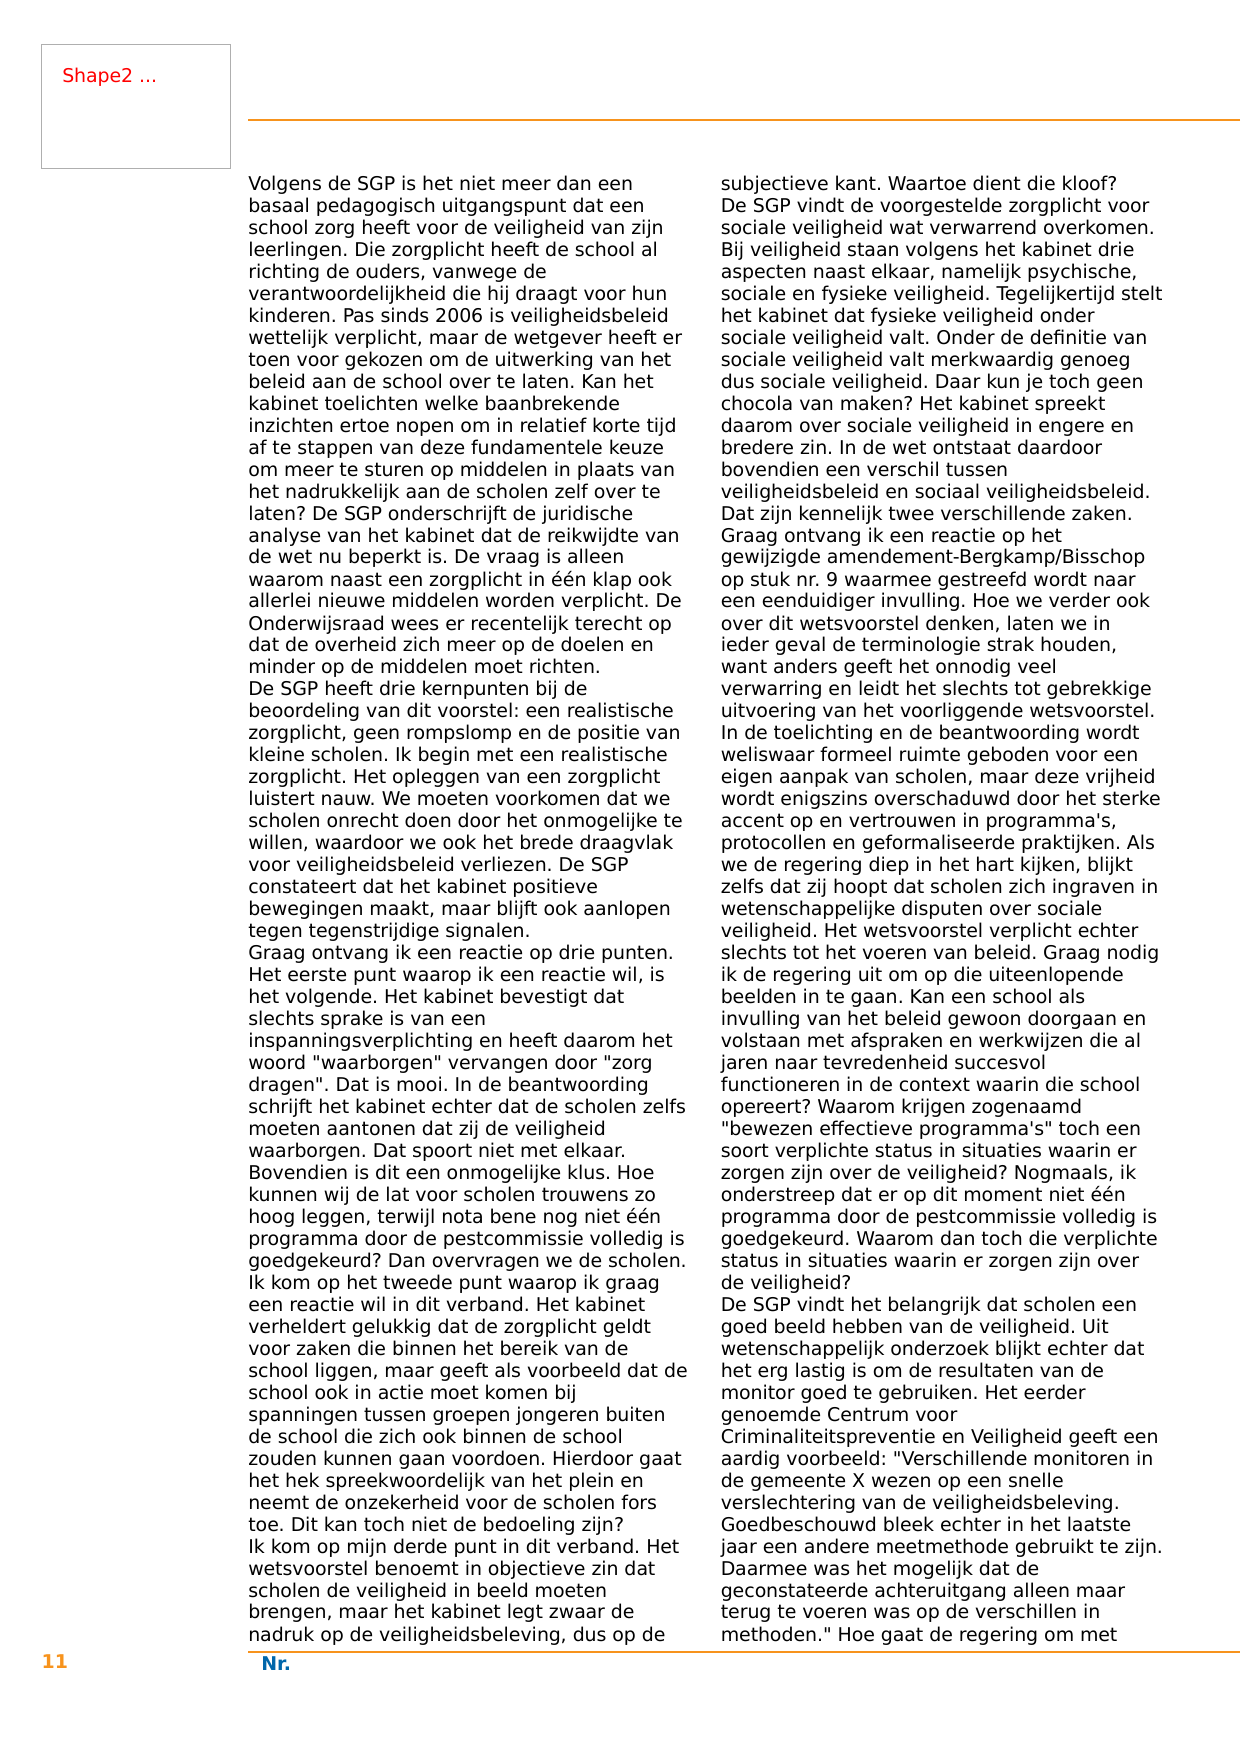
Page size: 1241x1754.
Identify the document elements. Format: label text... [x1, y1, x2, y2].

text De SGP vindt het belangrijk dat scholen een goed beeld hebben van de veiligheid. Uit wetenschappelijk onderzoek blijkt echter dat het erg lastig is om de resultaten van de monitor goed te gebruiken. Het eerder genoemde Centrum voor Criminaliteitspreventie en Veiligheid geeft een aardig voorbeeld: "Verschillende monitoren in de gemeente X wezen op een snelle verslechtering van de veiligheidsbeleving. Goedbeschouwd bleek echter in het laatste jaar een andere meetmethode gebruikt te zijn. Daarmee was het mogelijk dat de geconstateerde achteruitgang alleen maar terug te voeren was op de verschillen in methoden." Hoe gaat de regering om met [721, 1294, 1163, 1645]
text Volgens de SGP is het niet meer dan een basaal pedagogisch uitgangspunt dat een school zorg heeft voor de veiligheid van zijn leerlingen. Die zorgplicht heeft de school al richting de ouders, vanwege de verantwoordelijkheid die hij draagt voor hun kinderen. Pas sinds 2006 is veiligheidsbeleid wettelijk verplicht, maar de wetgever heeft er toen voor gekozen om de uitwerking van het beleid aan de school over te laten. Kan het kabinet toelichten welke baanbrekende inzichten ertoe nopen om in relatief korte tijd af te stappen van deze fundamentele keuze om meer te sturen op middelen in plaats van het nadrukkelijk aan de scholen zelf over te laten? De SGP onderschrijft de juridische analyse van het kabinet dat de reikwijdte van de wet nu beperkt is. De vraag is alleen waarom naast een zorgplicht in één klap ook allerlei nieuwe middelen worden verplicht. De Onderwijsraad wees er recentelijk terecht op dat de overheid zich meer op de doelen en minder op de middelen moet richten. [248, 173, 691, 678]
text Ik kom op mijn derde punt in dit verband. Het wetsvoorstel benoemt in objectieve zin dat scholen de veiligheid in beeld moeten brengen, maar het kabinet legt zwaar de nadruk op de veiligheidsbeleving, dus op de [248, 1536, 691, 1645]
text Graag ontvang ik een reactie op drie punten. Het eerste punt waarop ik een reactie wil, is het volgende. Het kabinet bevestigt dat slechts sprake is van een inspanningsverplichting en heeft daarom het woord "waarborgen" vervangen door "zorg dragen". Dat is mooi. In de beantwoording schrijft het kabinet echter dat de scholen zelfs moeten aantonen dat zij de veiligheid waarborgen. Dat spoort niet met elkaar. Bovendien is dit een onmogelijke klus. Hoe kunnen wij de lat voor scholen trouwens zo hoog leggen, terwijl nota bene nog niet één programma door de pestcommissie volledig is goedgekeurd? Dan overvragen we de scholen. [248, 942, 691, 1272]
text De SGP vindt de voorgestelde zorgplicht voor sociale veiligheid wat verwarrend overkomen. Bij veiligheid staan volgens het kabinet drie aspecten naast elkaar, namelijk psychische, sociale en fysieke veiligheid. Tegelijkertijd stelt het kabinet dat fysieke veiligheid onder sociale veiligheid valt. Onder de definitie van sociale veiligheid valt merkwaardig genoeg dus sociale veiligheid. Daar kun je toch geen chocola van maken? Het kabinet spreekt daarom over sociale veiligheid in engere en bredere zin. In de wet ontstaat daardoor bovendien een verschil tussen veiligheidsbeleid en sociaal veiligheidsbeleid. Dat zijn kennelijk twee verschillende zaken. Graag ontvang ik een reactie op het gewijzigde amendement-Bergkamp/Bisschop op stuk nr. 9 waarmee gestreefd wordt naar een eenduidiger invulling. Hoe we verder ook over dit wetsvoorstel denken, laten we in ieder geval de terminologie strak houden, want anders geeft het onnodig veel verwarring en leidt het slechts tot gebrekkige uitvoering van het voorliggende wetsvoorstel. [721, 195, 1163, 722]
text In de toelichting en de beantwoording wordt weliswaar formeel ruimte geboden voor een eigen aanpak van scholen, maar deze vrijheid wordt enigszins overschaduwd door het sterke accent op en vertrouwen in programma's, protocollen en geformaliseerde praktijken. Als we de regering diep in het hart kijken, blijkt zelfs dat zij hoopt dat scholen zich ingraven in wetenschappelijke disputen over sociale veiligheid. Het wetsvoorstel verplicht echter slechts tot het voeren van beleid. Graag nodig ik de regering uit om op die uiteenlopende beelden in te gaan. Kan een school als invulling van het beleid gewoon doorgaan en volstaan met afspraken en werkwijzen die al jaren naar tevredenheid succesvol functioneren in de context waarin die school opereert? Waarom krijgen zogenaamd "bewezen effectieve programma's" toch een soort verplichte status in situaties waarin er zorgen zijn over de veiligheid? Nogmaals, ik onderstreep dat er op dit moment niet één programma door de pestcommissie volledig is goedgekeurd. Waarom dan toch die verplichte status in situaties waarin er zorgen zijn over de veiligheid? [721, 722, 1163, 1294]
text De SGP heeft drie kernpunten bij de beoordeling van dit voorstel: een realistische zorgplicht, geen rompslomp en de positie van kleine scholen. Ik begin met een realistische zorgplicht. Het opleggen van een zorgplicht luistert nauw. We moeten voorkomen dat we scholen onrecht doen door het onmogelijke te willen, waardoor we ook het brede draagvlak voor veiligheidsbeleid verliezen. De SGP constateert dat het kabinet positieve bewegingen maakt, maar blijft ook aanlopen tegen tegenstrijdige signalen. [248, 678, 691, 942]
text Ik kom op het tweede punt waarop ik graag een reactie wil in dit verband. Het kabinet verheldert gelukkig dat de zorgplicht geldt voor zaken die binnen het bereik van de school liggen, maar geeft als voorbeeld dat de school ook in actie moet komen bij spanningen tussen groepen jongeren buiten de school die zich ook binnen de school zouden kunnen gaan voordoen. Hierdoor gaat het hek spreekwoordelijk van het plein en neemt de onzekerheid voor de scholen fors toe. Dit kan toch niet de bedoeling zijn? [248, 1272, 691, 1536]
text subjectieve kant. Waartoe dient die kloof? [721, 173, 1163, 195]
